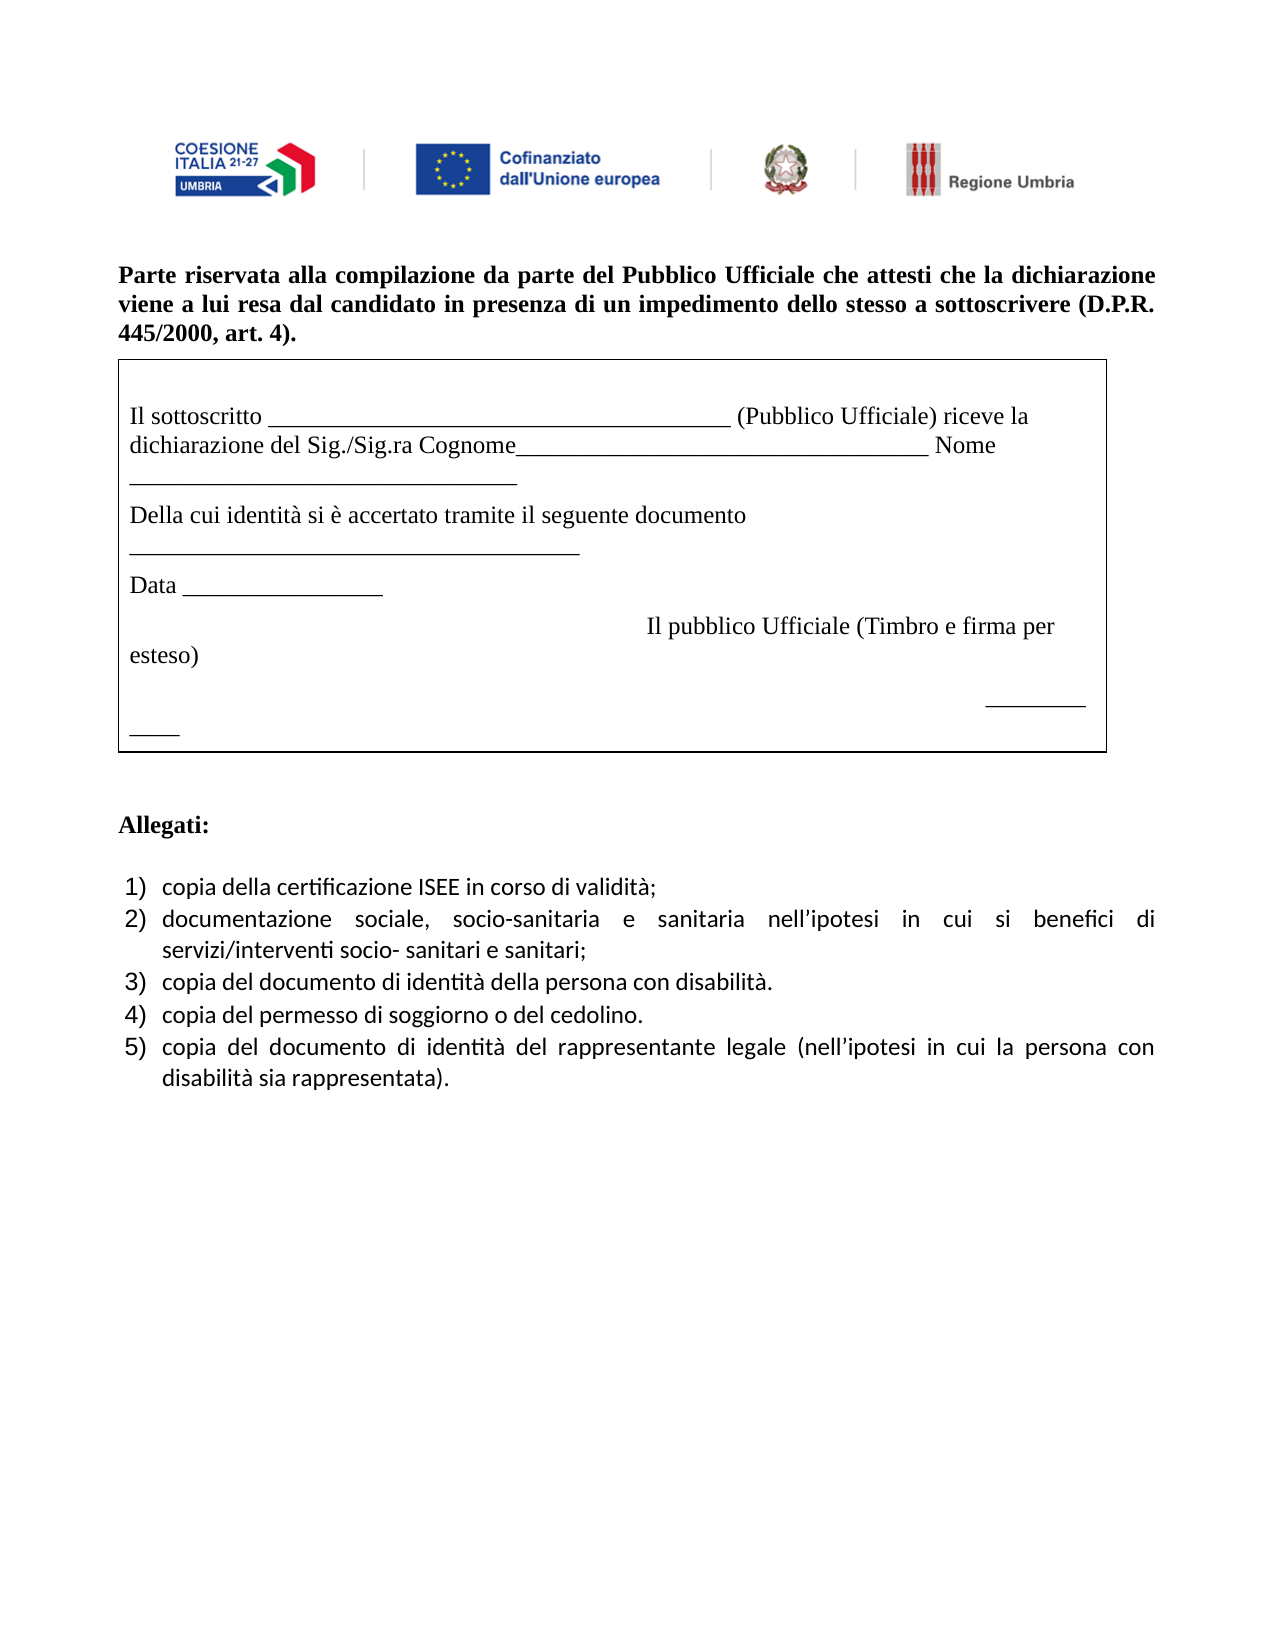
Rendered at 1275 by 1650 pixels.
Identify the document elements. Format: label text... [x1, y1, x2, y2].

table_header Il sottoscritto _____________________________________ (Pubblico Ufficiale) riceve la dichiarazione del Sig./Sig.ra Cognome_________________________________ Nome _______________________________ Della cui identità si è accertato tramite il seguente documento ____________________________________ Data ________________ Il pubblico Ufficiale (Timbro e firma per esteso) ____________ [119, 360, 1106, 751]
text Allegati: [118, 810, 1157, 839]
list copia del documento di identità del rappresentante legale (nell’ipotesi in cui la persona con disabilità sia rappresentata). [124, 1031, 1157, 1092]
list copia della certificazione ISEE in corso di validità; [124, 871, 1157, 902]
text Parte riservata alla compilazione da parte del Pubblico Ufficiale che attesti che la dichiarazione viene a lui resa dal candidato in presenza di un impedimento dello stesso a sottoscrivere (D.P.R. 445/2000, art. 4). [118, 260, 1157, 347]
list copia del permesso di soggiorno o del cedolino. [124, 999, 1157, 1029]
list documentazione sociale, socio-sanitaria e sanitaria nell’ipotesi in cui si benefici di servizi/interventi socio- sanitari e sanitari; [124, 903, 1157, 964]
list copia del documento di identità della persona con disabilità. [124, 966, 1157, 997]
